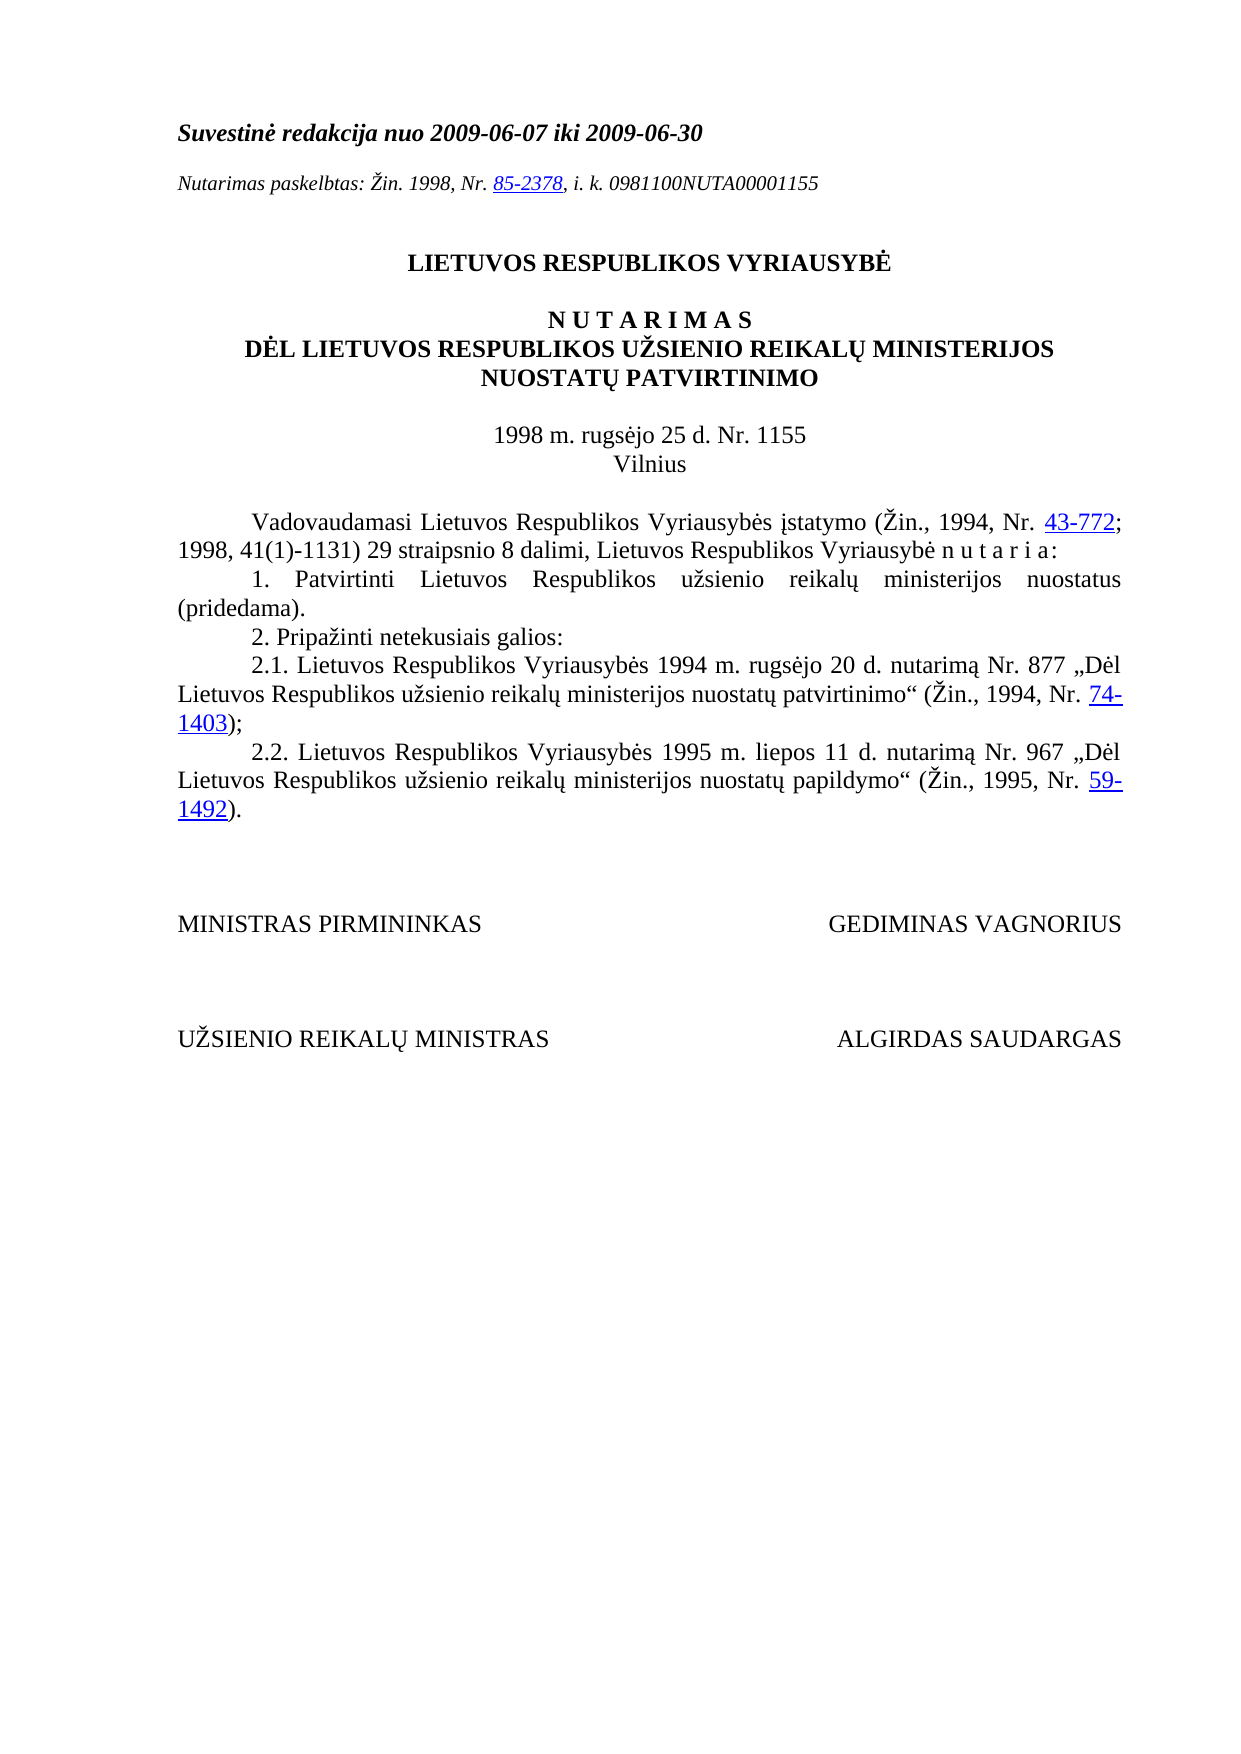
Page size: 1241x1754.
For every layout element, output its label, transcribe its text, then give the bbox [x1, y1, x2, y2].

text DĖL LIETUVOS RESPUBLIKOS UŽSIENIO REIKALŲ MINISTERIJOS NUOSTATŲ PATVIRTINIMO [177, 334, 1122, 392]
text LIETUVOS RESPUBLIKOS VYRIAUSYBĖ [177, 248, 1122, 277]
text N U T A R I M A S [177, 305, 1122, 334]
text 2.1. Lietuvos Respublikos Vyriausybės 1994 m. rugsėjo 20 d. nutarimą Nr. 877 „Dėl Lietuvos Respublikos užsienio reikalų ministerijos nuostatų patvirtinimo“ (Žin., 1994, Nr. 74-1403); [177, 650, 1122, 737]
text 2. Pripažinti netekusiais galios: [177, 622, 1122, 650]
text UŽSIENIO REIKALŲ MINISTRAS ALGIRDAS SAUDARGAS [177, 1024, 1122, 1053]
text 1998 m. rugsėjo 25 d. Nr. 1155 [177, 420, 1122, 449]
text 2.2. Lietuvos Respublikos Vyriausybės 1995 m. liepos 11 d. nutarimą Nr. 967 „Dėl Lietuvos Respublikos užsienio reikalų ministerijos nuostatų papildymo“ (Žin., 1995, Nr. 59-1492). [177, 737, 1122, 823]
text Vilnius [177, 449, 1122, 478]
text 1. Patvirtinti Lietuvos Respublikos užsienio reikalų ministerijos nuostatus (pridedama). [177, 564, 1122, 622]
text Nutarimas paskelbtas: Žin. 1998, Nr. 85-2378, i. k. 0981100NUTA00001155 [177, 171, 1122, 195]
text Vadovaudamasi Lietuvos Respublikos Vyriausybės įstatymo (Žin., 1994, Nr. 43-772; 1998, 41(1)-1131) 29 straipsnio 8 dalimi, Lietuvos Respublikos Vyriausybė nutaria: [177, 507, 1122, 564]
text Suvestinė redakcija nuo 2009-06-07 iki 2009-06-30 [177, 118, 1122, 147]
text MINISTRAS PIRMININKAS GEDIMINAS VAGNORIUS [177, 909, 1122, 938]
